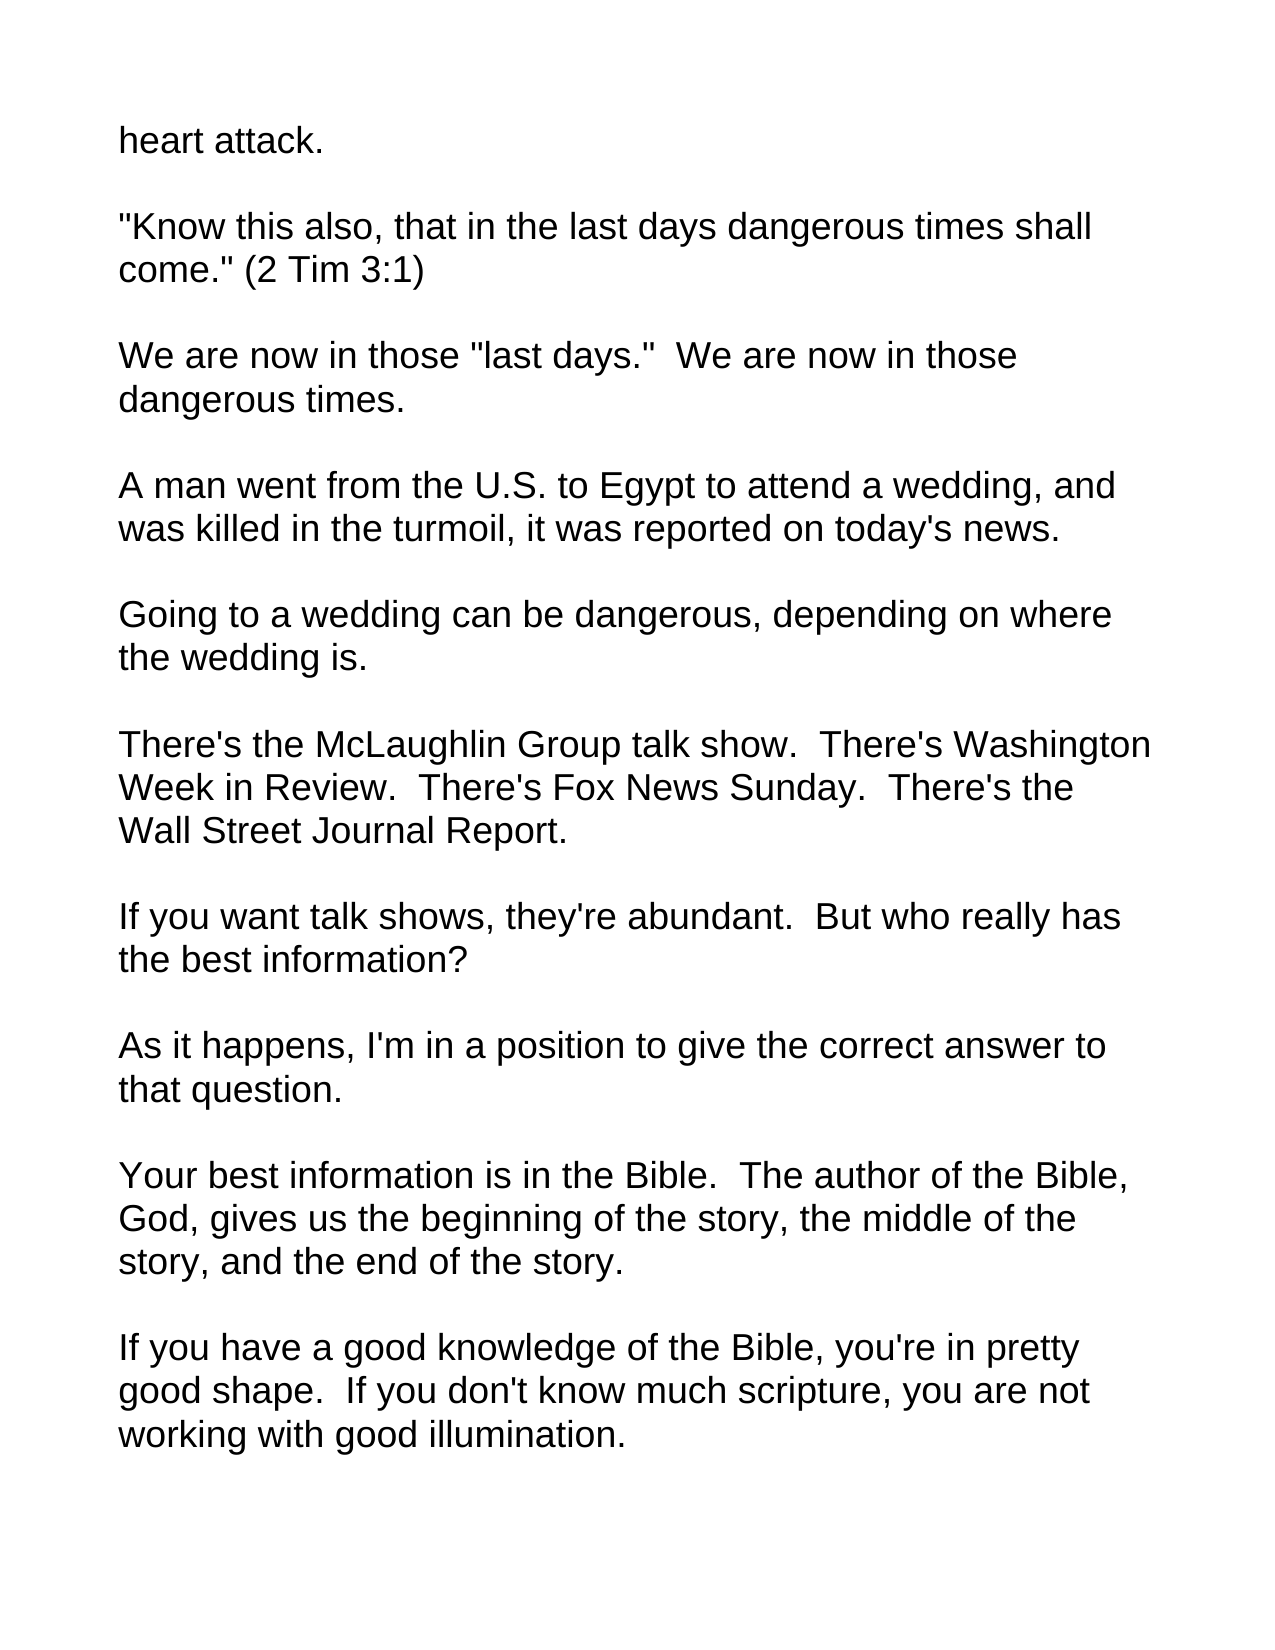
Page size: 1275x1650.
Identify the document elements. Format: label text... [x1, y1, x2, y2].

text If you want talk shows, they're abundant. But who really has the best information? [118, 894, 1157, 981]
text As it happens, I'm in a position to give the correct answer to that question. [118, 1024, 1157, 1110]
text "Know this also, that in the last days dangerous times shall come." (2 Tim 3:1) [118, 204, 1157, 291]
text heart attack. [118, 118, 1157, 161]
text Going to a wedding can be dangerous, depending on where the wedding is. [118, 592, 1157, 679]
text There's the McLaughlin Group talk show. There's Washington Week in Review. There's Fox News Sunday. There's the Wall Street Journal Report. [118, 722, 1157, 851]
text A man went from the U.S. to Egypt to attend a wedding, and was killed in the turmoil, it was reported on today's news. [118, 463, 1157, 549]
text Your best information is in the Bible. The author of the Bible, God, gives us the beginning of the story, the middle of the story, and the end of the story. [118, 1153, 1157, 1282]
text We are now in those "last days." We are now in those dangerous times. [118, 334, 1157, 420]
text If you have a good knowledge of the Bible, you're in pretty good shape. If you don't know much scripture, you are not working with good illumination. [118, 1326, 1157, 1455]
